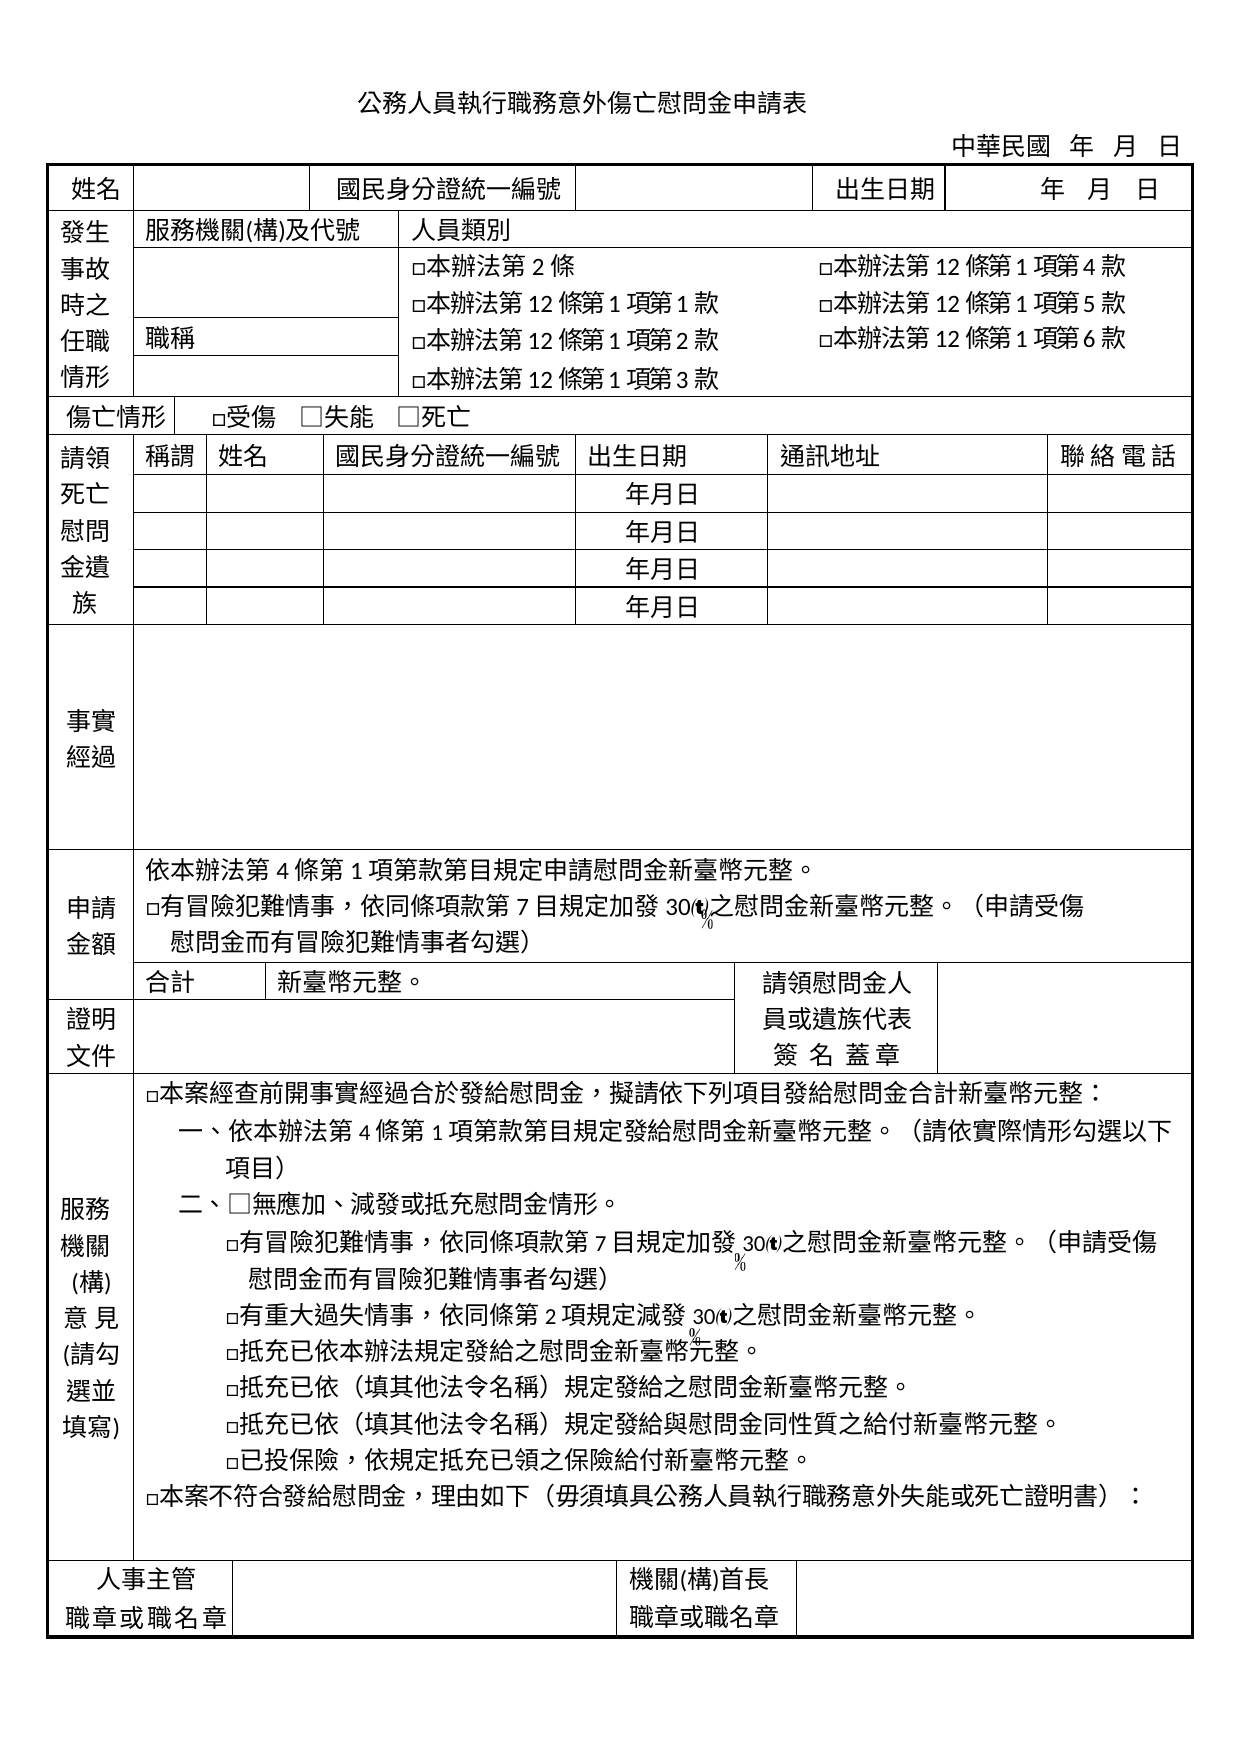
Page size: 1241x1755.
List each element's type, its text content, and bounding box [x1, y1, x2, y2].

table_cell [134, 475, 206, 512]
picture [735, 1252, 746, 1271]
table_cell 服務機關(構)及代號 [134, 211, 398, 247]
table_cell 發生事故時之任職情形 [49, 211, 133, 396]
table_cell 請領慰問金人員或遺族代表 簽 名 蓋 章 [735, 963, 937, 1073]
table_cell 人員類別 [399, 211, 1191, 247]
table_cell 聯絡電話 [1048, 435, 1191, 474]
table_header 出生日期 [813, 166, 944, 210]
table_cell [207, 588, 323, 624]
table_header [134, 166, 309, 210]
table_cell 傷亡情形 [49, 397, 174, 433]
table_cell [767, 355, 797, 396]
table_cell [797, 355, 812, 396]
table_cell [768, 475, 1047, 512]
table_header 姓名 [49, 166, 133, 210]
table_cell 人事主管 職章或職名章 [49, 1561, 232, 1635]
table_cell [768, 550, 1047, 586]
table_cell [797, 248, 812, 355]
table_cell [134, 550, 206, 586]
table_cell 職稱 [134, 318, 398, 355]
table_cell 機關(構)首長 職章或職名章 [617, 1561, 796, 1635]
table_cell 新臺幣元整。 [266, 963, 734, 999]
table_cell 證明 文件 [49, 1000, 133, 1073]
table_cell □本辦法第 2 條 □本辦法第 12 條第 1 項第 1 款 □本辦法第 12 條第 1 項第 2 款 □本辦法第 12 條第 1 項第 3 款 [399, 248, 767, 396]
table_cell [233, 1561, 616, 1635]
table_cell [207, 513, 323, 549]
table_cell [1048, 475, 1191, 512]
table_cell [768, 588, 1047, 624]
table_header 年 月 日 [946, 166, 1191, 210]
table_cell [207, 550, 323, 586]
table_cell [134, 513, 206, 549]
table_cell 服務機關 (構) 意 見 (請勾選並填寫) [49, 1074, 133, 1560]
table_header [576, 166, 812, 210]
table_cell [134, 248, 398, 317]
table_cell [134, 625, 1191, 849]
table_cell [324, 475, 575, 512]
table_cell 姓名 [207, 435, 323, 474]
table_cell [324, 550, 575, 586]
table_cell [324, 513, 575, 549]
table_cell [1048, 550, 1191, 586]
table_cell [324, 588, 575, 624]
table_cell [134, 1000, 734, 1073]
table_cell □本案經查前開事實經過合於發給慰問金，擬請依下列項目發給慰問金合計新臺幣元整： 一、依本辦法第 4 條第 1 項第款第目規定發給慰問金新臺幣元整。（請依實際情形勾選以下項目） 二、□無應加、減發或抵充慰問金情形。 □有冒險犯難情事，依同條項款第 7 目規定加發 30之慰問金新臺幣元整。（申請受傷慰問金而有冒險犯難情事者勾選） □有重大過失情事，依同條第 2 項規定減發 30之慰問金新臺幣元整。 □抵充已依本辦法規定發給之慰問金新臺幣元整。 □抵充已依（填其他法令名稱）規定發給之慰問金新臺幣元整。 □抵充已依（填其他法令名稱）規定發給與慰問金同性質之給付新臺幣元整。 □已投保險，依規定抵充已領之保險給付新臺幣元整。 □本案不符合發給慰問金，理由如下（毋須填具公務人員執行職務意外失能或死亡證明書）： [134, 1074, 1191, 1560]
text 公務人員執行職務意外傷亡慰問金申請表 [357, 71, 1207, 122]
table_cell [797, 1561, 1191, 1635]
table_cell 合計 [134, 963, 265, 999]
table_cell 國民身分證統一編號 [324, 435, 575, 474]
table_cell □受傷 □失能 □死亡 [175, 397, 1191, 433]
table_cell 事實經過 [49, 625, 133, 849]
table_cell 年月日 [576, 588, 767, 624]
table_cell 依本辦法第 4 條第 1 項第款第目規定申請慰問金新臺幣元整。 □有冒險犯難情事，依同條項款第 7 目規定加發 30之慰問金新臺幣元整。（申請受傷 慰問金而有冒險犯難情事者勾選） [134, 850, 1191, 962]
text 中華民國 年 月 日 [35, 126, 1182, 162]
table_cell 通訊地址 [768, 435, 1047, 474]
picture [689, 1327, 701, 1346]
table_cell [134, 356, 398, 396]
table_cell [207, 475, 323, 512]
table_cell 年月日 [576, 513, 767, 549]
table_cell 申請金額 [49, 850, 133, 999]
table_cell [768, 513, 1047, 549]
table_cell [134, 588, 206, 624]
table_cell 出生日期 [576, 435, 767, 474]
table_cell [812, 355, 1191, 396]
table_cell 請領死亡慰問金遺族 [49, 435, 133, 624]
table_cell [1048, 513, 1191, 549]
table_cell 年月日 [576, 550, 767, 586]
table_cell 年月日 [576, 475, 767, 512]
table_cell [767, 248, 797, 355]
table_header 國民身分證統一編號 [310, 166, 575, 210]
table_cell [938, 963, 1191, 1073]
table_cell □本辦法第 12 條第 1 項第 4 款 □本辦法第 12 條第 1 項第 5 款 □本辦法第 12 條第 1 項第 6 款 [812, 248, 1191, 355]
table_cell 稱謂 [134, 435, 206, 474]
table_cell [1048, 588, 1191, 624]
picture [701, 909, 713, 929]
